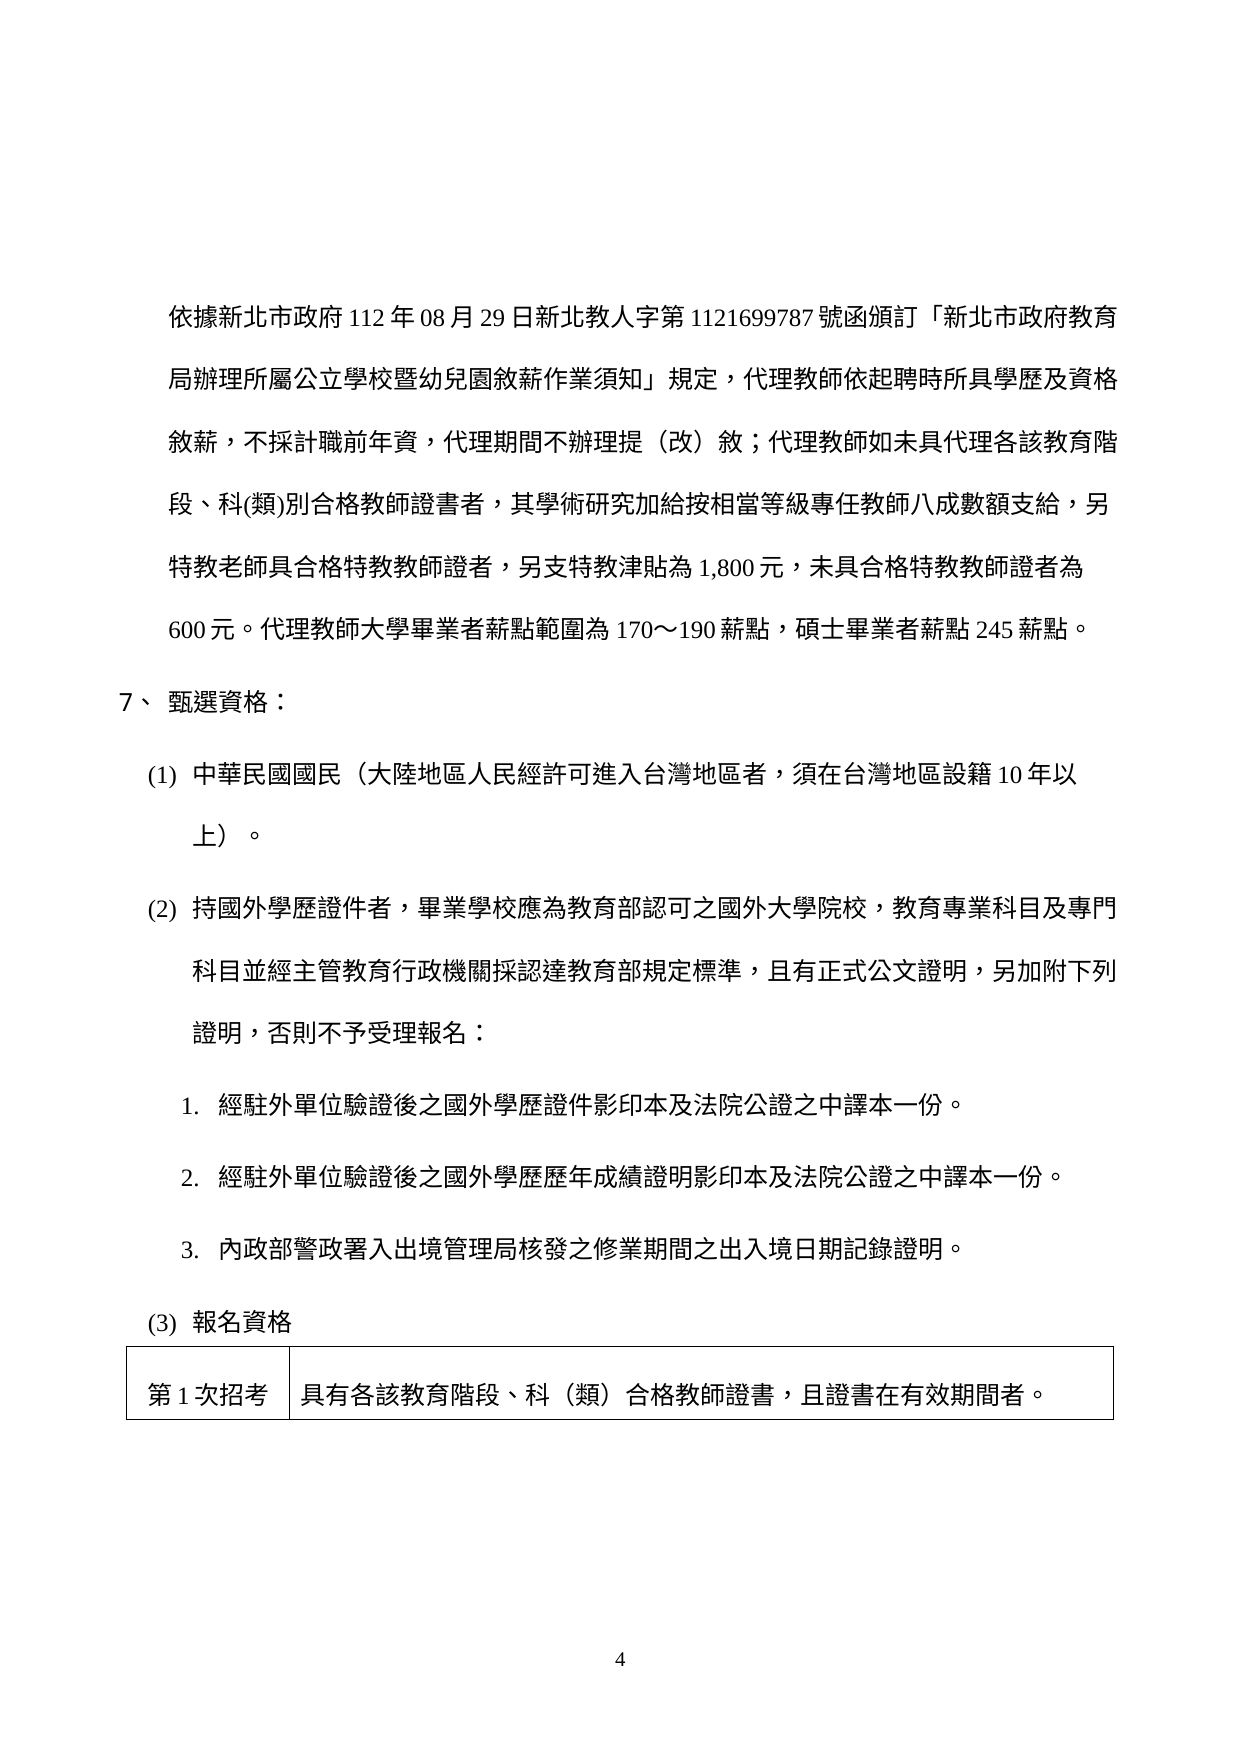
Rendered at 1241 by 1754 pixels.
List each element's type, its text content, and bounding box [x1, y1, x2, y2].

list 經駐外單位驗證後之國外學歷歷年成績證明影印本及法院公證之中譯本一份。 [181, 1134, 1122, 1197]
list 持國外學歷證件者，畢業學校應為教育部認可之國外大學院校，教育專業科目及專門科目並經主管教育行政機關採認達教育部規定標準，且有正式公文證明，另加附下列證明，否則不予受理報名： [148, 865, 1122, 1053]
list 報名資格 [148, 1278, 1122, 1341]
list 中華民國國民（大陸地區人民經許可進入台灣地區者，須在台灣地區設籍10年以上）。 [148, 731, 1122, 856]
text 依據新北市政府112年08月29日新北教人字第1121699787號函頒訂「新北市政府教育局辦理所屬公立學校暨幼兒園敘薪作業須知」規定，代理教師依起聘時所具學歷及資格敘薪，不採計職前年資，代理期間不辦理提（改）敘；代理教師如未具代理各該教育階段、科(類)別合格教師證書者，其學術研究加給按相當等級專任教師八成數額支給，另特教老師具合格特教教師證者，另支特教津貼為1,800元，未具合格特教教師證者為600元。代理教師大學畢業者薪點範圍為170～190薪點，碩士畢業者薪點245薪點。 [168, 274, 1122, 649]
list 甄選資格： [118, 658, 1122, 721]
list 經駐外單位驗證後之國外學歷證件影印本及法院公證之中譯本一份。 [181, 1062, 1122, 1125]
list 內政部警政署入出境管理局核發之修業期間之出入境日期記錄證明。 [181, 1206, 1122, 1269]
table_header 第1次招考 [127, 1347, 289, 1419]
table_header 具有各該教育階段、科（類）合格教師證書，且證書在有效期間者。 [290, 1347, 1113, 1419]
